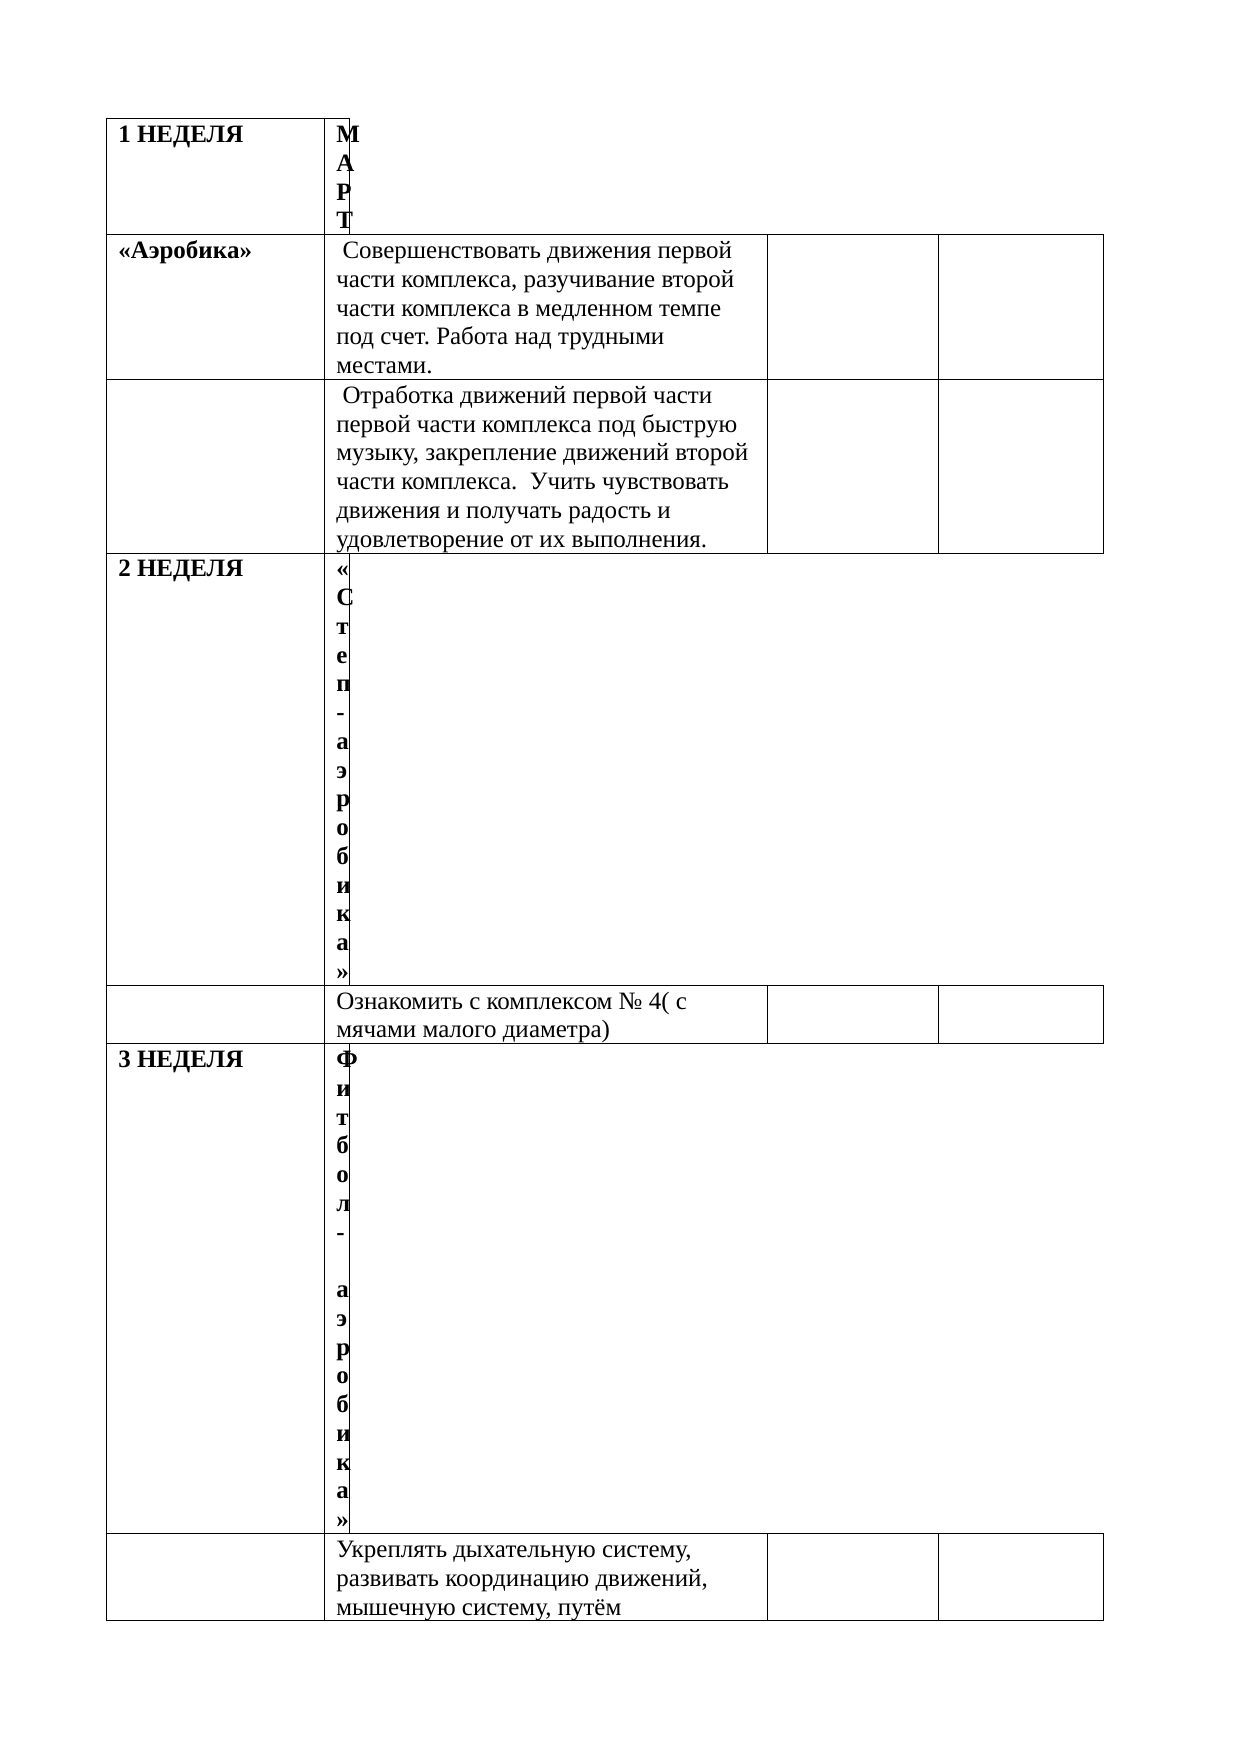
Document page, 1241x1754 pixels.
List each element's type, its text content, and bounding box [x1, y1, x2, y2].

table_cell [768, 986, 938, 1043]
table_cell [768, 1534, 938, 1620]
table_cell «Степ-аэробика» [325, 554, 349, 985]
table_cell [939, 1534, 1103, 1620]
table_cell «Аэробика» [107, 235, 324, 379]
table_cell [768, 235, 938, 379]
table_cell [939, 235, 1103, 379]
table_cell 2 НЕДЕЛЯ [107, 554, 324, 985]
table_cell Отработка движений первой части первой части комплекса под быструю музыку, закрепление движений второй части комплекса. Учить чувствовать движения и получать радость и удовлетворение от их выполнения. [325, 380, 767, 552]
table_cell Совершенствовать движения первой части комплекса, разучивание второй части комплекса в медленном темпе под счет. Работа над трудными местами. [325, 235, 767, 379]
table_cell [107, 986, 324, 1043]
table_cell [107, 380, 324, 552]
table_cell [107, 1534, 324, 1620]
table_cell [939, 986, 1103, 1043]
table_cell [939, 380, 1103, 552]
table_cell 3 НЕДЕЛЯ [107, 1044, 324, 1533]
table_cell Фитбол- аэробика» [325, 1044, 349, 1533]
table_cell [768, 380, 938, 552]
table_cell 1 НЕДЕЛЯ [107, 119, 324, 234]
table_cell Укреплять дыхательную систему, развивать координацию движений, мышечную систему, путём [325, 1534, 767, 1620]
table_cell МАРТ [325, 119, 349, 234]
table_cell Ознакомить с комплексом № 4( с мячами малого диаметра) [325, 986, 767, 1043]
